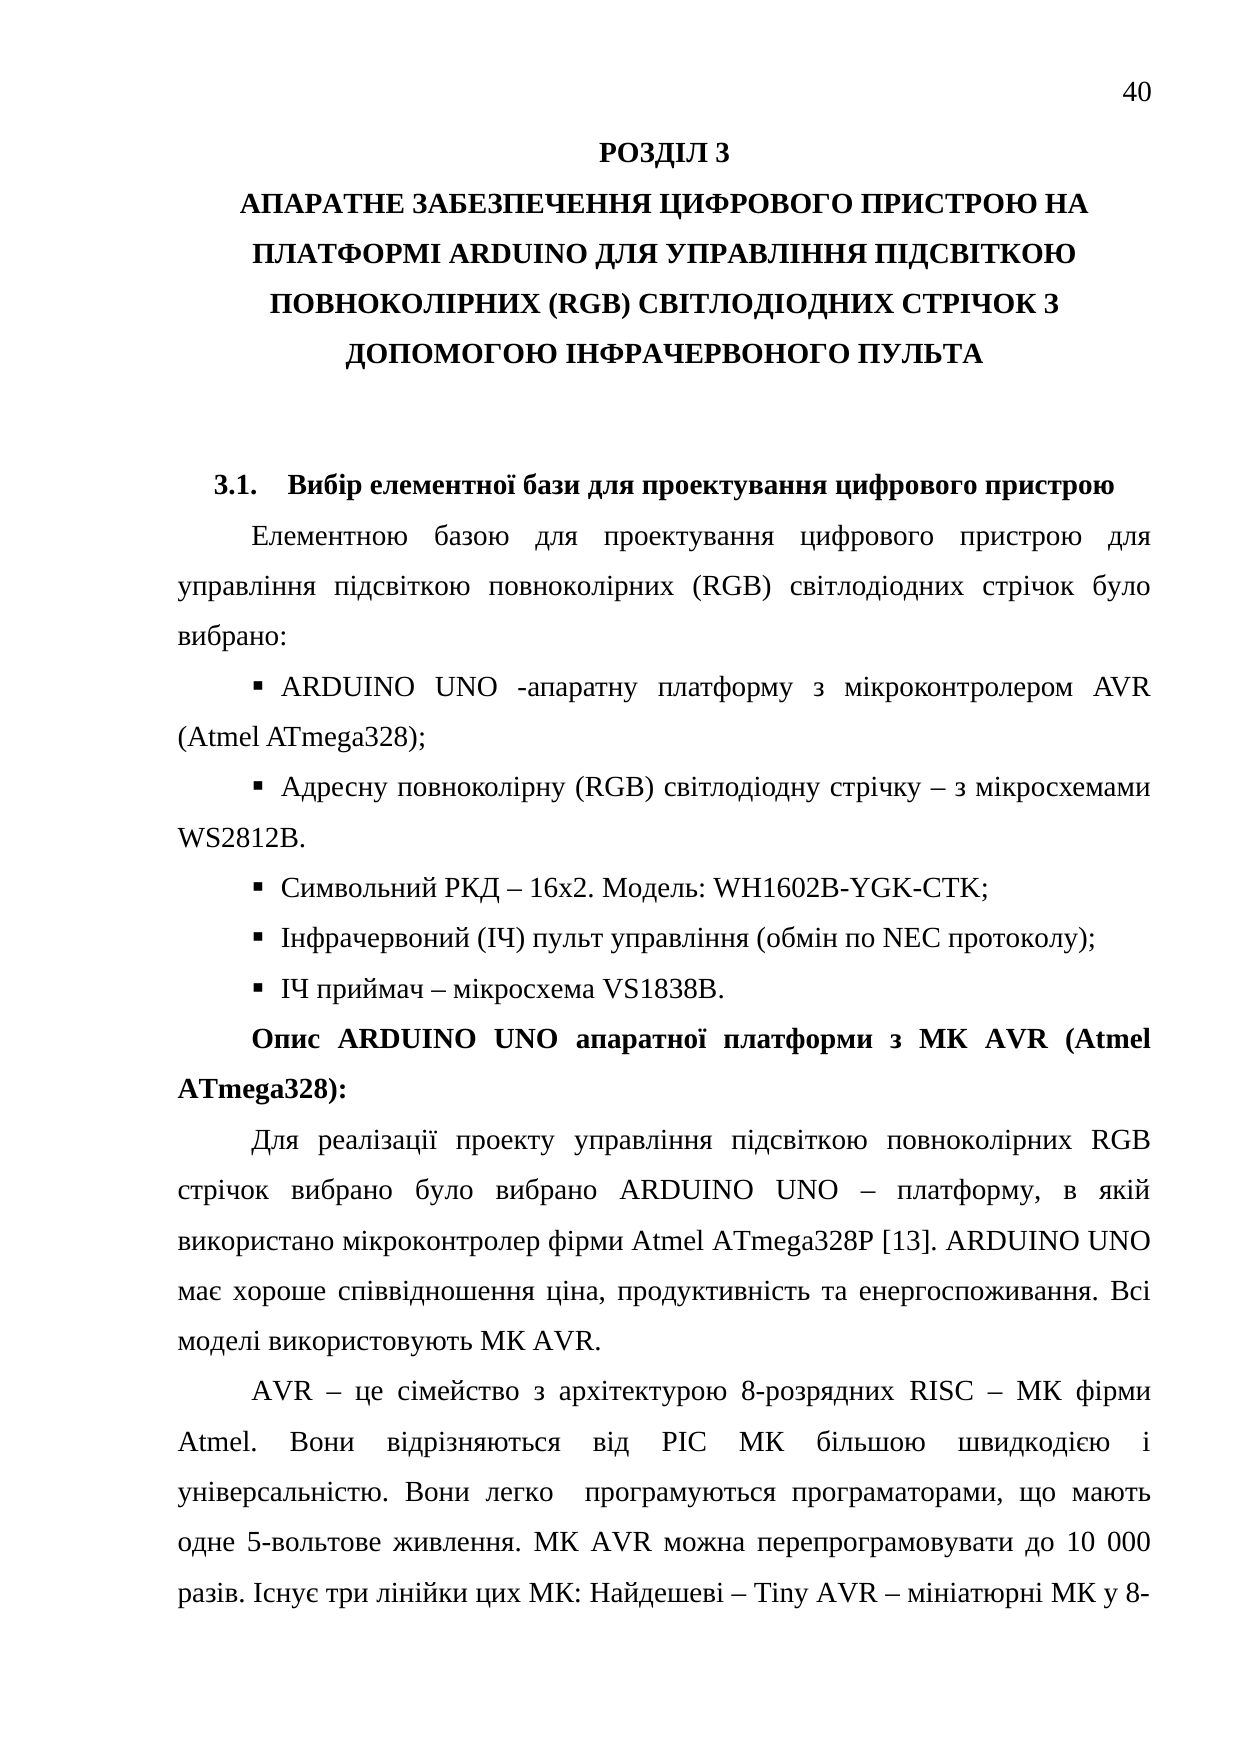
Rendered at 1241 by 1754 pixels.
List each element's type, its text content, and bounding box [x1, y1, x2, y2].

list ARDUINO UNO -апаратну платформу з мікроконтролером AVR (Atmel ATmega328); [177, 669, 1152, 753]
subtitle Апаратне забезпечення цифрового пристрою на платформі Arduino для управління підсвіткою повноколірних (RGB) світлодіодних стрічок з допомогою інфрачервоного пульта [177, 186, 1152, 370]
text Елементною базою для проектування цифрового пристрою для управління підсвіткою повноколірних (RGB) світлодіодних стрічок було вибрано: [177, 518, 1152, 652]
subtitle Розділ 3 [177, 135, 1152, 169]
list Інфрачервоний (ІЧ) пульт управління (обмін по NEC протоколу); [177, 921, 1152, 954]
text AVR – це сімейство з архітектурою 8-розрядних RISC – МК фірми Atmel. Вони відрізняються від PIC МК більшою швидкодією і універсальністю. Вони легко програмуються програматорами, що мають одне 5-вольтове живлення. МК AVR можна перепрограмовувати до 10 000 разів. Існує три лінійки цих МК: Найдешеві – Tiny AVR – мініатюрні МК у 8- [177, 1373, 1152, 1608]
list Адресну повноколірну (RGB) світлодіодну стрічку – з мікросхемами WS2812B. [177, 769, 1152, 853]
text Для реалізації проекту управління підсвіткою повноколірних RGB стрічок вибрано було вибрано ARDUINO UNO – платформу, в якій використано мікроконтролер фірми Atmel ATmega328P [13]. ARDUINO UNO має хороше співвідношення ціна, продуктивність та енергоспоживання. Всі моделі використовують МК AVR. [177, 1122, 1152, 1357]
text Опис ARDUINO UNO апаратної платформи з МК AVR (Atmel ATmega328): [177, 1021, 1152, 1105]
list ІЧ приймач – мікросхема VS1838B. [177, 971, 1152, 1004]
subtitle 3.1. Вибір елементної бази для проектування цифрового пристрою [177, 467, 1152, 501]
list Символьний РКД – 16x2. Модель: WH1602B-YGK-CTK; [177, 870, 1152, 904]
